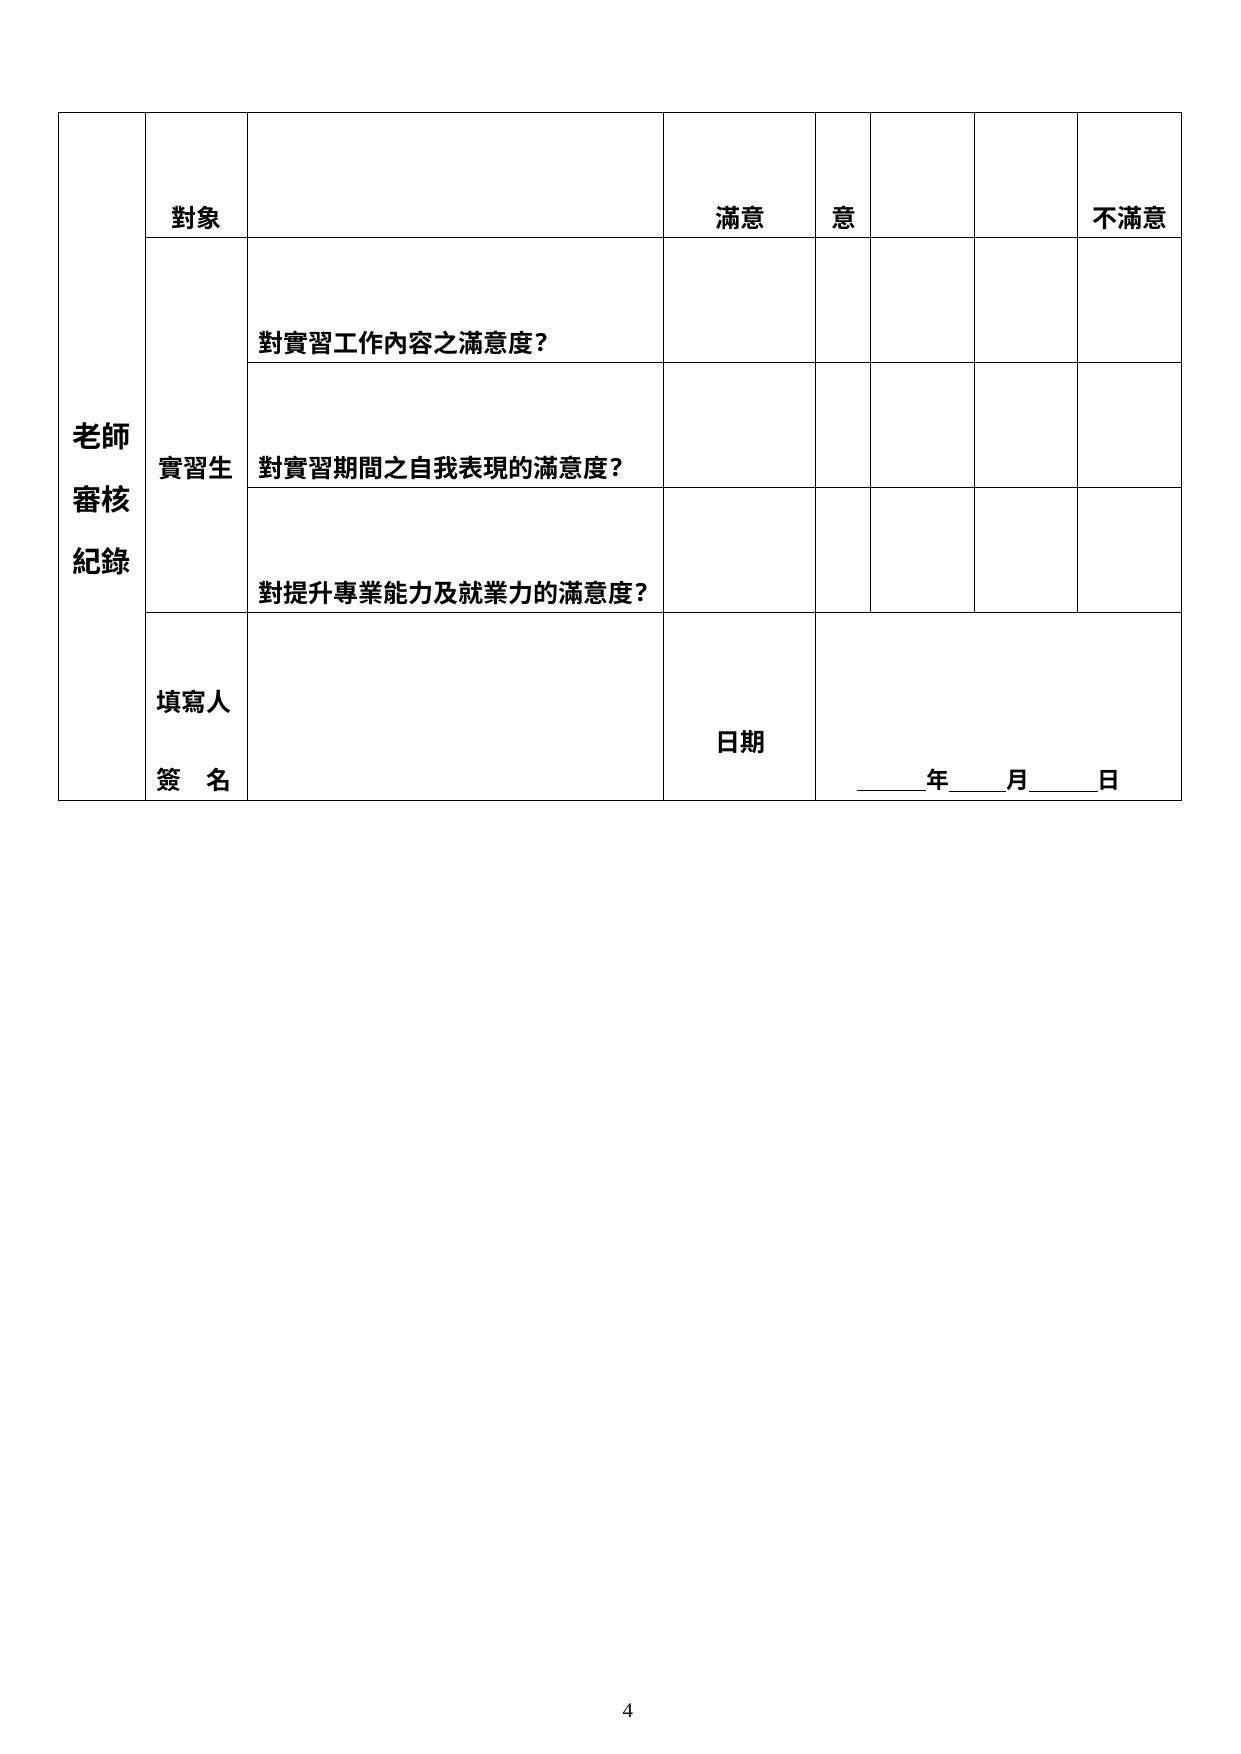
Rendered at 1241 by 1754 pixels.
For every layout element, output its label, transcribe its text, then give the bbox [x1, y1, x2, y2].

table_cell [871, 113, 974, 237]
table_cell [248, 613, 663, 799]
table_cell 意 [816, 113, 870, 237]
table_cell 老師審核紀錄 [59, 113, 145, 799]
table_cell [871, 363, 974, 487]
table_cell [664, 238, 815, 362]
table_cell [816, 488, 870, 612]
table_cell [1078, 488, 1181, 612]
table_cell [975, 113, 1077, 237]
table_cell [816, 363, 870, 487]
table_cell [975, 488, 1077, 612]
table_cell [871, 488, 974, 612]
table_cell [975, 363, 1077, 487]
table_cell [1078, 363, 1181, 487]
table_cell 實習生 [146, 238, 247, 612]
table_cell 對實習工作內容之滿意度? [248, 238, 663, 362]
table_cell 對象 [146, 113, 247, 237]
table_cell 年 月 日 [816, 613, 1181, 799]
table_cell 對實習期間之自我表現的滿意度? [248, 363, 663, 487]
table_cell 對提升專業能力及就業力的滿意度? [248, 488, 663, 612]
table_cell [1078, 238, 1181, 362]
table_cell [816, 238, 870, 362]
table_cell [664, 363, 815, 487]
table_cell [975, 238, 1077, 362]
table_cell [664, 488, 815, 612]
table_cell 不滿意 [1078, 113, 1181, 237]
table_cell [871, 238, 974, 362]
table_cell [248, 113, 663, 237]
table_cell 滿意 [664, 113, 815, 237]
table_cell 填寫人 簽 名 [146, 613, 247, 799]
table_cell 日期 [664, 613, 815, 799]
